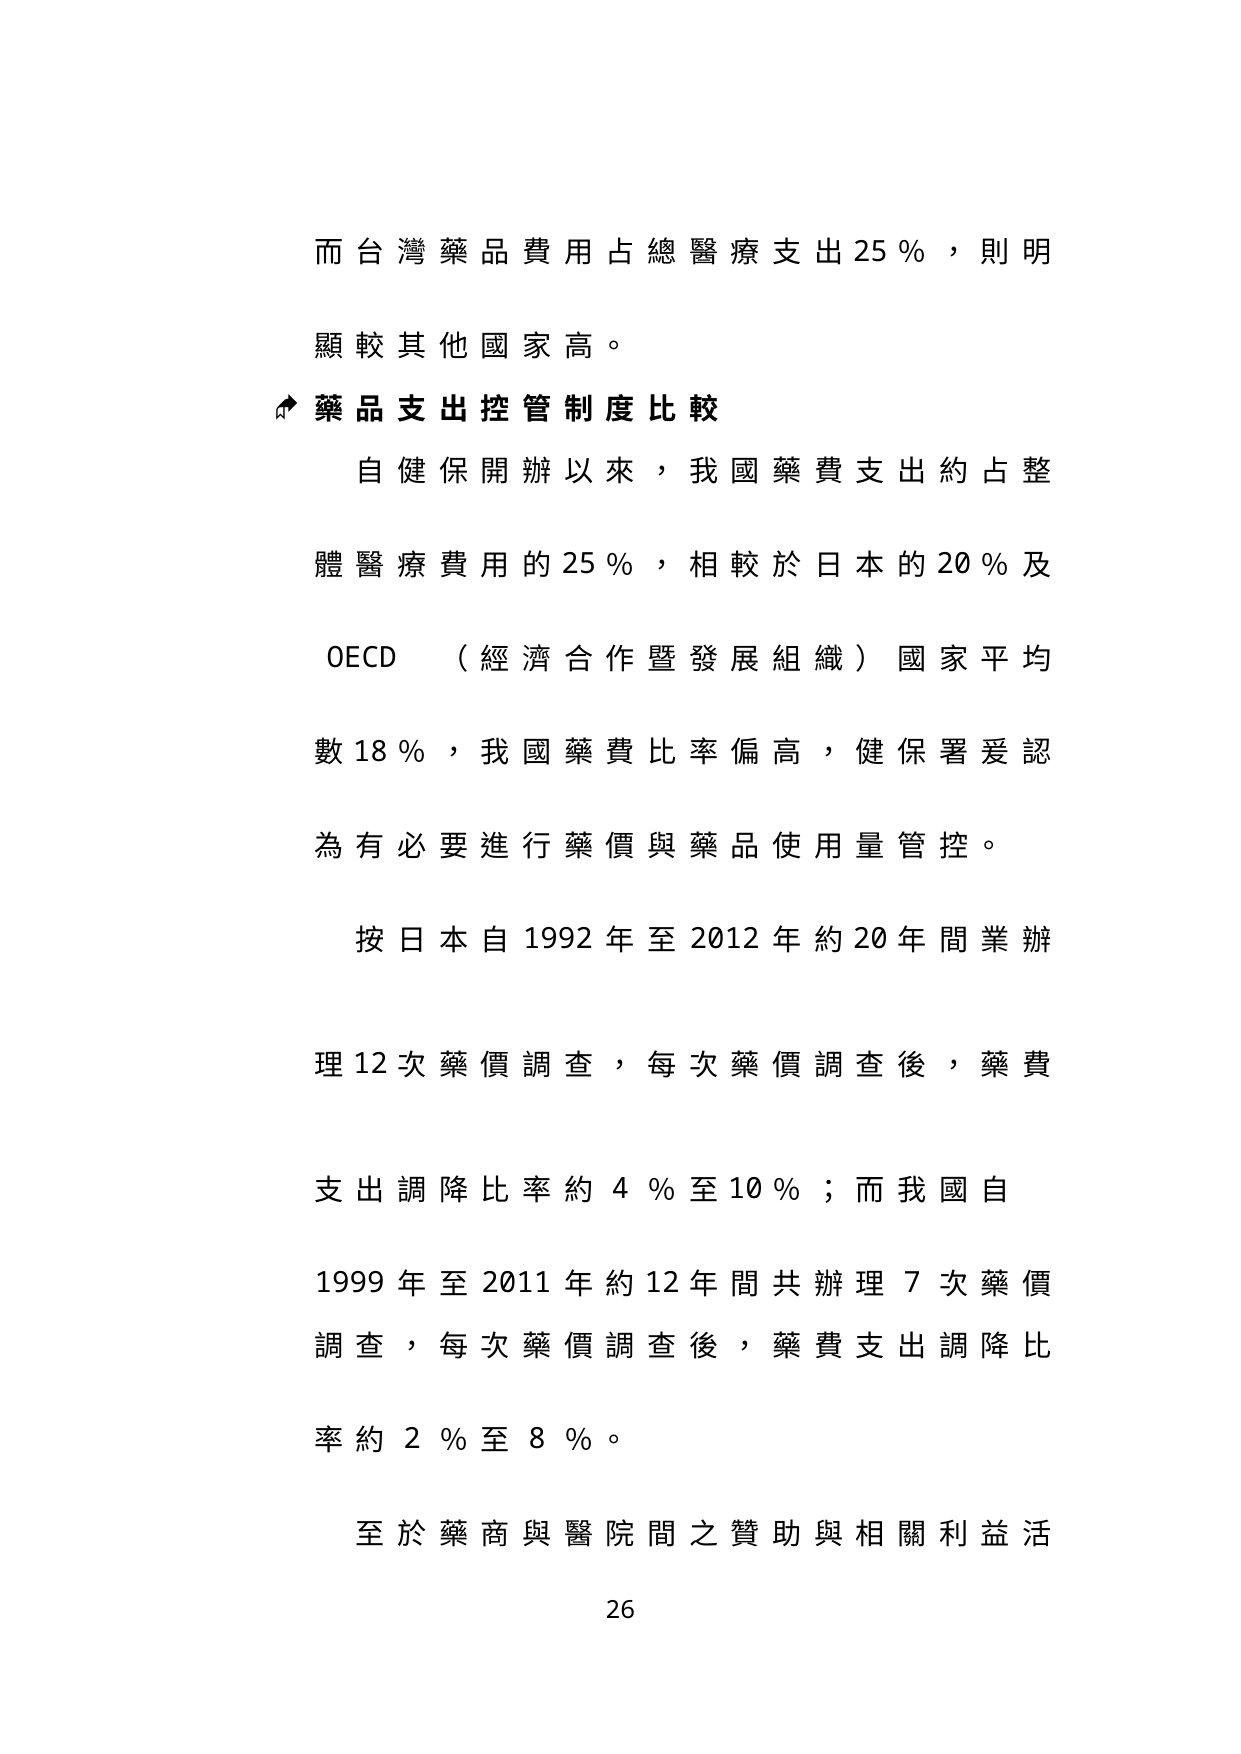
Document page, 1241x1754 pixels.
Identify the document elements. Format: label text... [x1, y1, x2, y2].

text 至於藥商與醫院間之贊助與相關利益活 [271, 1490, 1058, 1552]
text 按日本自1992年至2012年約20年間業辦理12次藥價調查，每次藥價調查後，藥費支出調降比率約4％至10％；而我國自1999年至2011年約12年間共辦理7次藥價調查，每次藥價調查後，藥費支出調降比率約2％至8％。 [271, 865, 1058, 1490]
text 藥品支出控管制度比較 [242, 365, 1058, 427]
text 而台灣藥品費用占總醫療支出25％，則明顯較其他國家高。 [271, 177, 1058, 365]
text 自健保開辦以來，我國藥費支出約占整體醫療費用的25％，相較於日本的20％及OECD （經濟合作暨發展組織）國家平均數18％，我國藥費比率偏高，健保署爰認為有必要進行藥價與藥品使用量管控。 [271, 427, 1058, 865]
